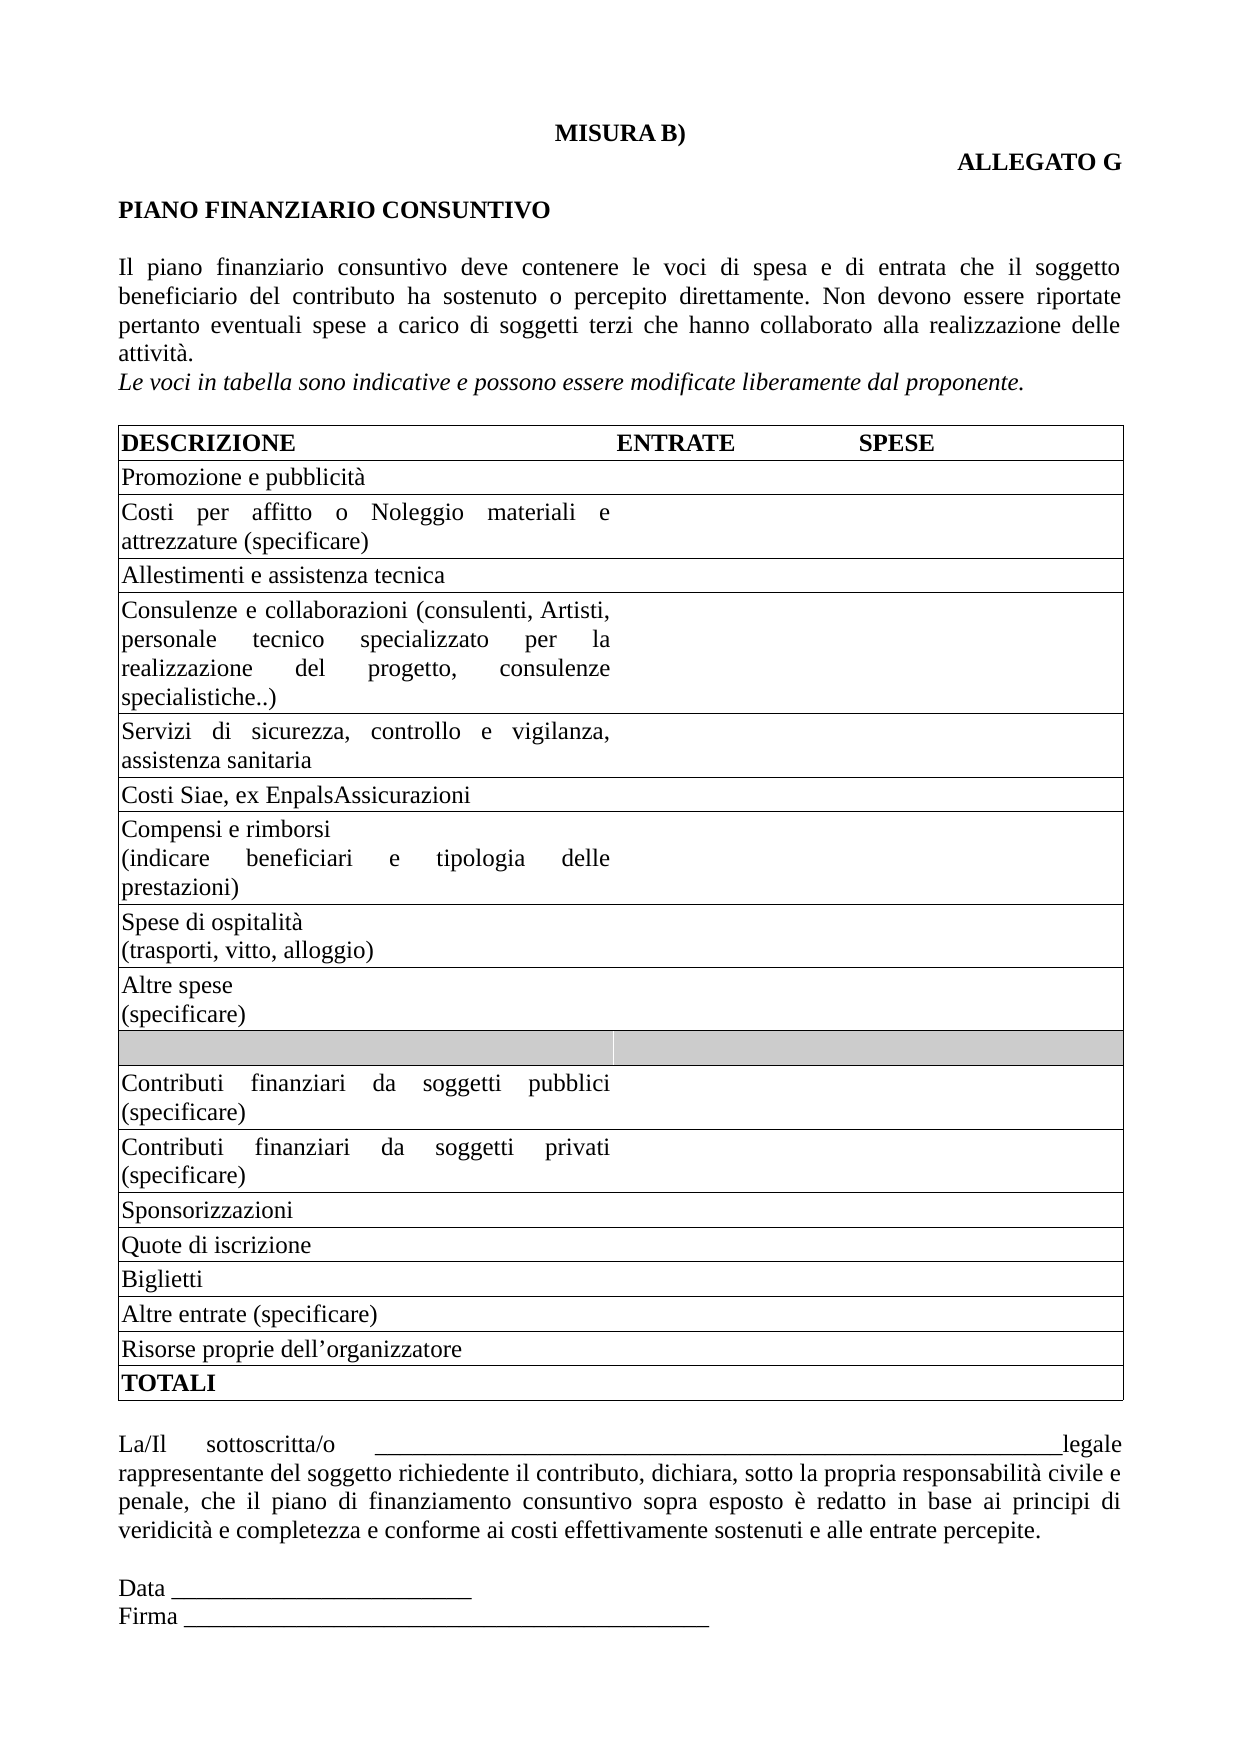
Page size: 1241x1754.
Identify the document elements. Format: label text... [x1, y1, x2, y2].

table_cell Risorse proprie dell’organizzatore [119, 1332, 613, 1365]
table_cell [856, 1031, 1123, 1065]
text Data ________________________ [118, 1573, 1122, 1601]
table_cell [856, 559, 1123, 592]
table_cell [614, 461, 856, 494]
table_cell [614, 1262, 856, 1296]
table_cell Costi Siae, ex EnpalsAssicurazioni [119, 778, 613, 811]
table_cell [856, 812, 1123, 903]
table_header SPESE [856, 426, 1123, 459]
table_cell Consulenze e collaborazioni (consulenti, Artisti, personale tecnico specializzato per la realizzazione del progetto, consulenze specialistiche..) [119, 593, 613, 713]
table_cell Promozione e pubblicità [119, 461, 613, 494]
table_cell [856, 1228, 1123, 1261]
table_cell Altre entrate (specificare) [119, 1297, 613, 1331]
table_header ENTRATE [614, 426, 856, 459]
table_cell [614, 1031, 856, 1065]
table_cell Contributi finanziari da soggetti pubblici (specificare) [119, 1066, 613, 1128]
table_cell [614, 1193, 856, 1227]
table_cell [614, 1066, 856, 1128]
text ALLEGATO G [118, 147, 1122, 176]
text MISURA B) [118, 118, 1122, 147]
table_cell [856, 714, 1123, 777]
table_cell [856, 1066, 1123, 1128]
table_cell [856, 1366, 1123, 1400]
table_cell Costi per affitto o Noleggio materiali e attrezzature (specificare) [119, 495, 613, 558]
text Le voci in tabella sono indicative e possono essere modificate liberamente dal proponente. [118, 367, 1122, 396]
table_cell Spese di ospitalità (trasporti, vitto, alloggio) [119, 905, 613, 967]
table_cell [856, 1193, 1123, 1227]
table_cell Allestimenti e assistenza tecnica [119, 559, 613, 592]
table_cell [614, 1297, 856, 1331]
text Firma __________________________________________ [118, 1601, 1122, 1630]
table_cell [856, 1130, 1123, 1192]
table_cell [856, 968, 1123, 1030]
table_cell [614, 968, 856, 1030]
table_cell [856, 593, 1123, 713]
table_cell [614, 1366, 856, 1400]
table_cell [614, 812, 856, 903]
table_cell [614, 559, 856, 592]
table_header DESCRIZIONE [119, 426, 613, 459]
table_cell [856, 1332, 1123, 1365]
table_cell [614, 1332, 856, 1365]
table_cell [856, 1297, 1123, 1331]
table_cell [614, 495, 856, 558]
table_cell Sponsorizzazioni [119, 1193, 613, 1227]
table_cell [856, 495, 1123, 558]
table_cell [119, 1031, 613, 1065]
table_cell [856, 461, 1123, 494]
table_cell [614, 778, 856, 811]
table_cell Servizi di sicurezza, controllo e vigilanza, assistenza sanitaria [119, 714, 613, 777]
table_cell [614, 593, 856, 713]
text La/Il sottoscritta/o _______________________________________________________legale rappresentante del soggetto richiedente il contributo, dichiara, sotto la propria responsabilità civile e penale, che il piano di finanziamento consuntivo sopra esposto è redatto in base ai principi di veridicità e completezza e conforme ai costi effettivamente sostenuti e alle entrate percepite. [118, 1429, 1122, 1544]
table_cell [614, 905, 856, 967]
table_cell Contributi finanziari da soggetti privati (specificare) [119, 1130, 613, 1192]
table_cell [856, 1262, 1123, 1296]
table_cell TOTALI [119, 1366, 613, 1400]
table_cell Compensi e rimborsi (indicare beneficiari e tipologia delle prestazioni) [119, 812, 613, 903]
table_cell [614, 1228, 856, 1261]
text Il piano finanziario consuntivo deve contenere le voci di spesa e di entrata che il soggetto beneficiario del contributo ha sostenuto o percepito direttamente. Non devono essere riportate pertanto eventuali spese a carico di soggetti terzi che hanno collaborato alla realizzazione delle attività. [118, 252, 1122, 367]
table_cell [614, 714, 856, 777]
table_cell [614, 1130, 856, 1192]
table_cell Altre spese (specificare) [119, 968, 613, 1030]
table_cell [856, 778, 1123, 811]
table_cell [856, 905, 1123, 967]
text PIANO FINANZIARIO CONSUNTIVO [118, 195, 1122, 223]
table_cell Biglietti [119, 1262, 613, 1296]
table_cell Quote di iscrizione [119, 1228, 613, 1261]
